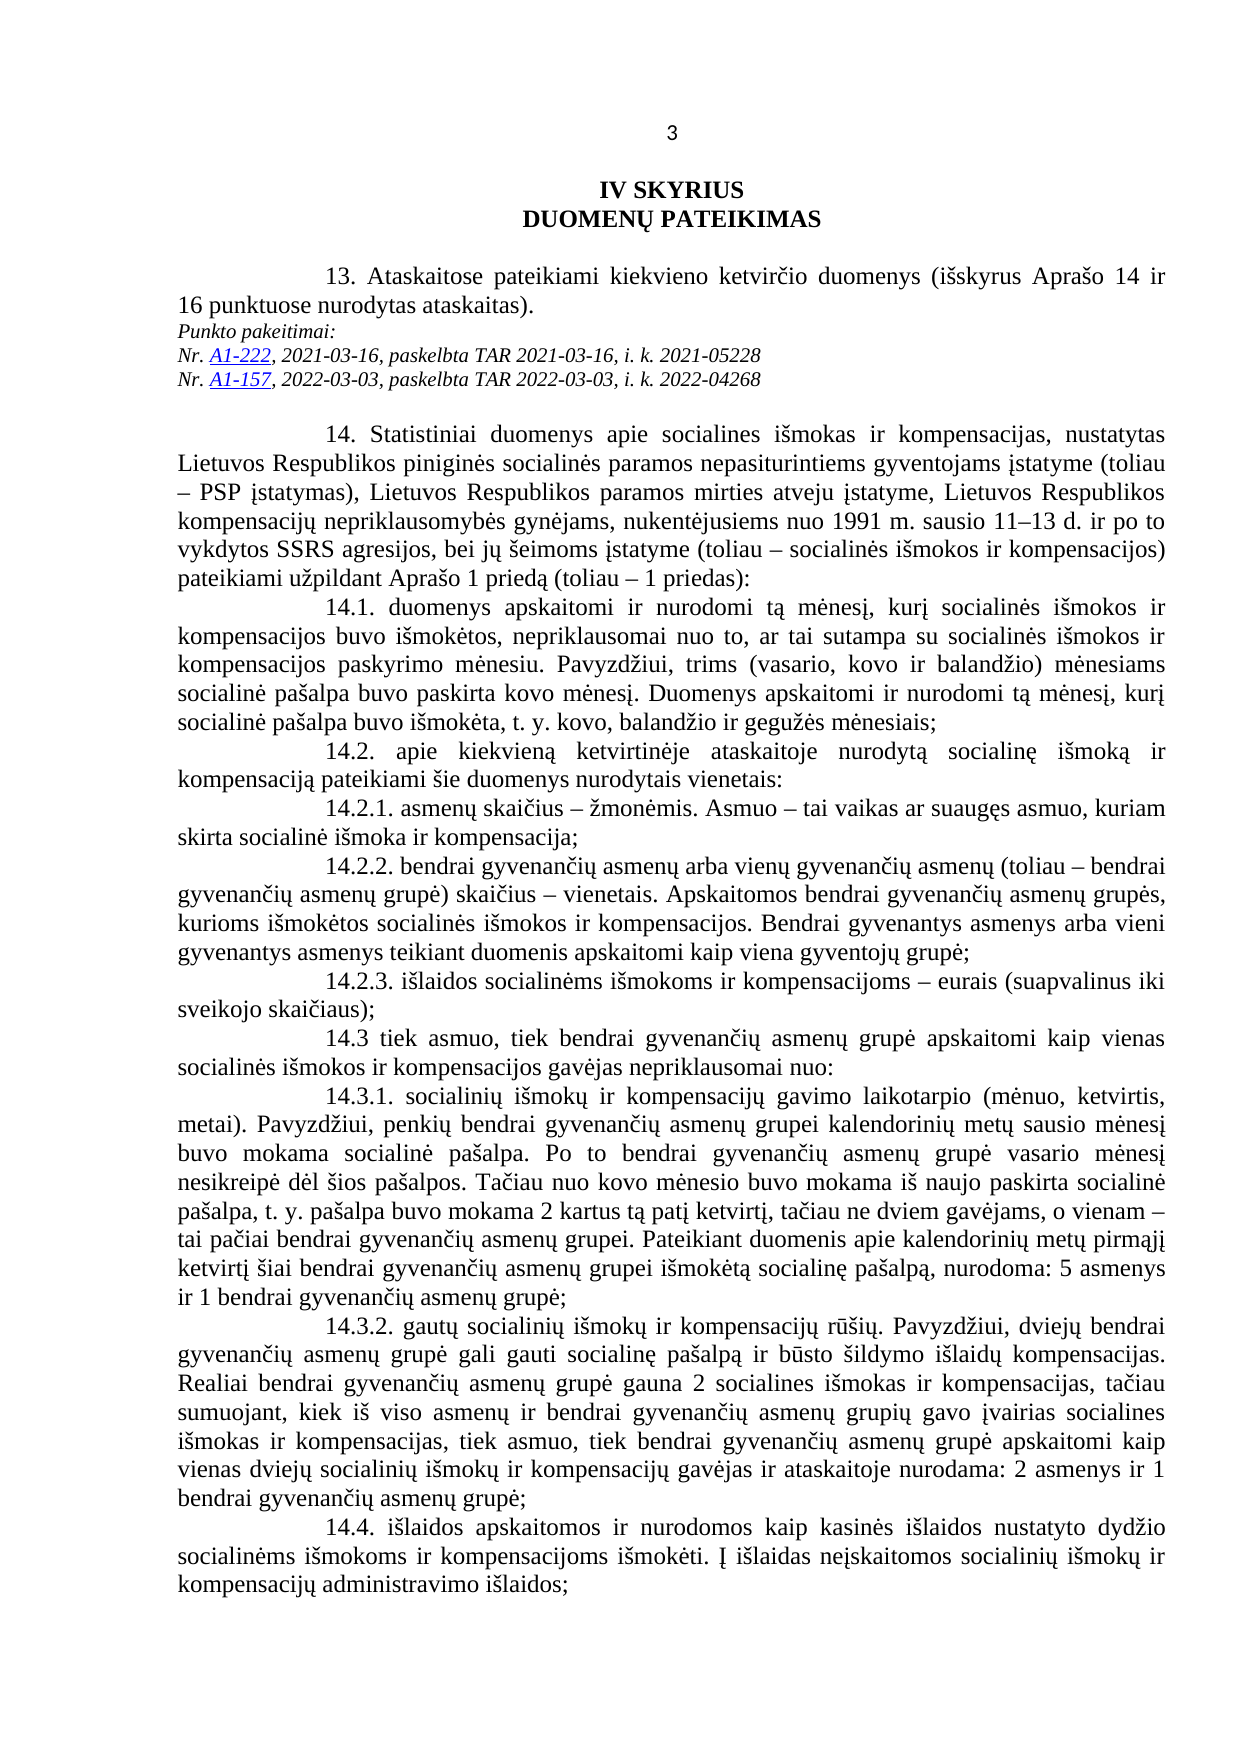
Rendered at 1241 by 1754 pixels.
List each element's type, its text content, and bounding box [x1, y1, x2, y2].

text 14.4. išlaidos apskaitomos ir nurodomos kaip kasinės išlaidos nustatyto dydžio socialinėms išmokoms ir kompensacijoms išmokėti. Į išlaidas neįskaitomos socialinių išmokų ir kompensacijų administravimo išlaidos; [177, 1512, 1166, 1598]
text 14.2.2. bendrai gyvenančių asmenų arba vienų gyvenančių asmenų (toliau – bendrai gyvenančių asmenų grupė) skaičius – vienetais. Apskaitomos bendrai gyvenančių asmenų grupės, kurioms išmokėtos socialinės išmokos ir kompensacijos. Bendrai gyvenantys asmenys arba vieni gyvenantys asmenys teikiant duomenis apskaitomi kaip viena gyventojų grupė; [177, 851, 1166, 966]
text 14.2. apie kiekvieną ketvirtinėje ataskaitoje nurodytą socialinę išmoką ir kompensaciją pateikiami šie duomenys nurodytais vienetais: [177, 736, 1166, 793]
text DUOMENŲ PATEIKIMAS [177, 204, 1166, 232]
text IV SKYRIUS [177, 175, 1166, 204]
text 14.2.1. asmenų skaičius – žmonėmis. Asmuo – tai vaikas ar suaugęs asmuo, kuriam skirta socialinė išmoka ir kompensacija; [177, 793, 1166, 851]
text Nr. A1-222, 2021-03-16, paskelbta TAR 2021-03-16, i. k. 2021-05228 [177, 343, 1166, 367]
text Nr. A1-157, 2022-03-03, paskelbta TAR 2022-03-03, i. k. 2022-04268 [177, 367, 1166, 391]
text 14.1. duomenys apskaitomi ir nurodomi tą mėnesį, kurį socialinės išmokos ir kompensacijos buvo išmokėtos, nepriklausomai nuo to, ar tai sutampa su socialinės išmokos ir kompensacijos paskyrimo mėnesiu. Pavyzdžiui, trims (vasario, kovo ir balandžio) mėnesiams socialinė pašalpa buvo paskirta kovo mėnesį. Duomenys apskaitomi ir nurodomi tą mėnesį, kurį socialinė pašalpa buvo išmokėta, t. y. kovo, balandžio ir gegužės mėnesiais; [177, 592, 1166, 736]
text 14.3.2. gautų socialinių išmokų ir kompensacijų rūšių. Pavyzdžiui, dviejų bendrai gyvenančių asmenų grupė gali gauti socialinę pašalpą ir būsto šildymo išlaidų kompensacijas. Realiai bendrai gyvenančių asmenų grupė gauna 2 socialines išmokas ir kompensacijas, tačiau sumuojant, kiek iš viso asmenų ir bendrai gyvenančių asmenų grupių gavo įvairias socialines išmokas ir kompensacijas, tiek asmuo, tiek bendrai gyvenančių asmenų grupė apskaitomi kaip vienas dviejų socialinių išmokų ir kompensacijų gavėjas ir ataskaitoje nurodama: 2 asmenys ir 1 bendrai gyvenančių asmenų grupė; [177, 1311, 1166, 1512]
text 14. Statistiniai duomenys apie socialines išmokas ir kompensacijas, nustatytas Lietuvos Respublikos piniginės socialinės paramos nepasiturintiems gyventojams įstatyme (toliau – PSP įstatymas), Lietuvos Respublikos paramos mirties atveju įstatyme, Lietuvos Respublikos kompensacijų nepriklausomybės gynėjams, nukentėjusiems nuo 1991 m. sausio 11–13 d. ir po to vykdytos SSRS agresijos, bei jų šeimoms įstatyme (toliau – socialinės išmokos ir kompensacijos) pateikiami užpildant Aprašo 1 priedą (toliau – 1 priedas): [177, 419, 1166, 592]
text 13. Ataskaitose pateikiami kiekvieno ketvirčio duomenys (išskyrus Aprašo 14 ir 16 punktuose nurodytas ataskaitas). [177, 261, 1166, 319]
text 14.2.3. išlaidos socialinėms išmokoms ir kompensacijoms – eurais (suapvalinus iki sveikojo skaičiaus); [177, 966, 1166, 1023]
text 14.3 tiek asmuo, tiek bendrai gyvenančių asmenų grupė apskaitomi kaip vienas socialinės išmokos ir kompensacijos gavėjas nepriklausomai nuo: [177, 1023, 1166, 1081]
text 14.3.1. socialinių išmokų ir kompensacijų gavimo laikotarpio (mėnuo, ketvirtis, metai). Pavyzdžiui, penkių bendrai gyvenančių asmenų grupei kalendorinių metų sausio mėnesį buvo mokama socialinė pašalpa. Po to bendrai gyvenančių asmenų grupė vasario mėnesį nesikreipė dėl šios pašalpos. Tačiau nuo kovo mėnesio buvo mokama iš naujo paskirta socialinė pašalpa, t. y. pašalpa buvo mokama 2 kartus tą patį ketvirtį, tačiau ne dviem gavėjams, o vienam – tai pačiai bendrai gyvenančių asmenų grupei. Pateikiant duomenis apie kalendorinių metų pirmąjį ketvirtį šiai bendrai gyvenančių asmenų grupei išmokėtą socialinę pašalpą, nurodoma: 5 asmenys ir 1 bendrai gyvenančių asmenų grupė; [177, 1081, 1166, 1311]
text Punkto pakeitimai: [177, 319, 1166, 343]
